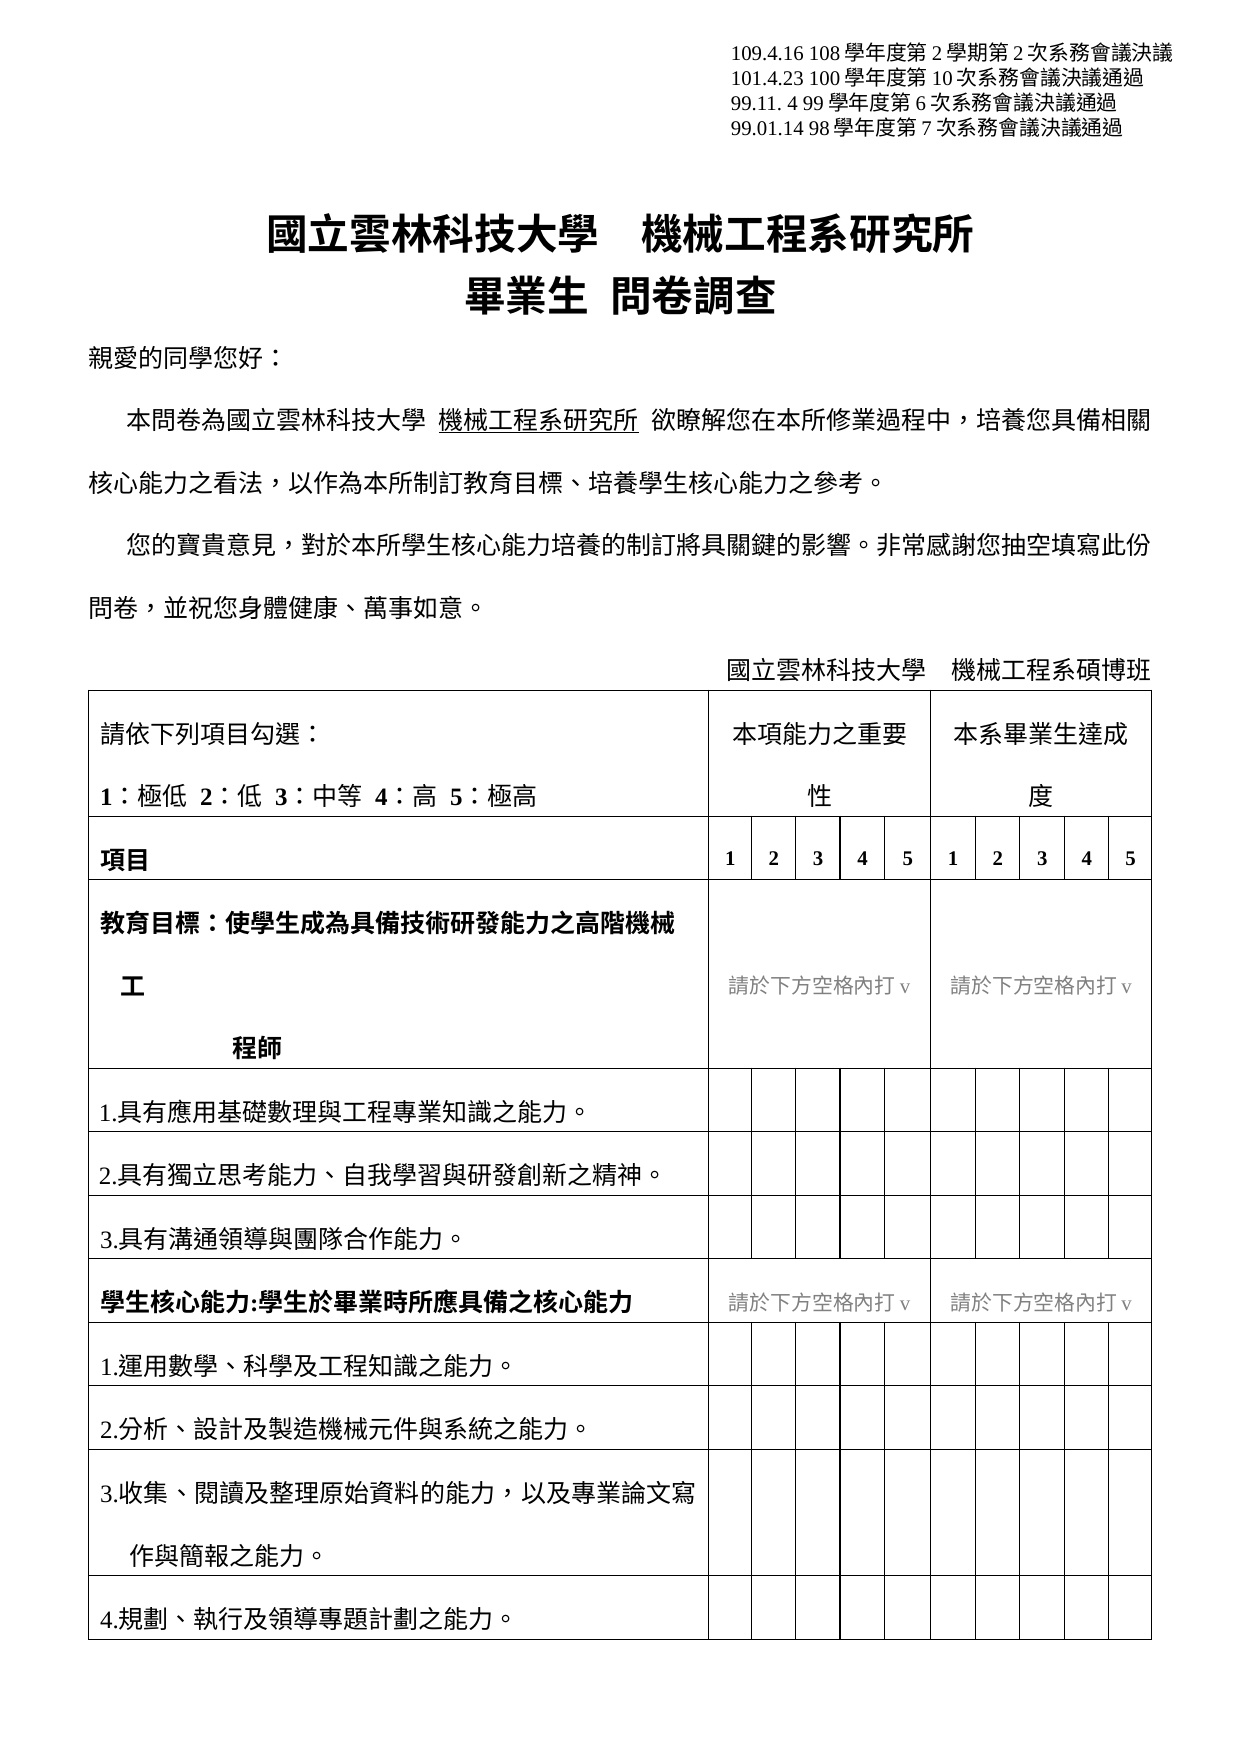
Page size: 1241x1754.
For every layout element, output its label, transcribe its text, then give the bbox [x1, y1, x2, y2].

table_cell 4 [1065, 817, 1108, 879]
table_cell [1109, 1386, 1151, 1449]
table_cell [841, 1132, 884, 1195]
table_cell 2 [752, 817, 795, 879]
table_cell [1109, 1450, 1151, 1575]
text 您的寶貴意見，對於本所學生核心能力培養的制訂將具關鍵的影響。非常感謝您抽空填寫此份問卷，並祝您身體健康、萬事如意。 [89, 502, 1152, 627]
table_cell [841, 1450, 884, 1575]
table_cell [709, 1132, 751, 1195]
table_cell [1020, 1386, 1064, 1449]
table_cell [709, 1323, 751, 1385]
table_cell 3.具有溝通領導與團隊合作能力。 [89, 1196, 708, 1258]
table_cell [709, 1196, 751, 1258]
table_cell 請於下方空格內打v [709, 880, 930, 1068]
text 畢業生 問卷調查 [89, 252, 1152, 314]
table_cell [885, 1450, 930, 1575]
table_cell [931, 1132, 975, 1195]
table_cell [1065, 1132, 1108, 1195]
table_cell [1065, 1323, 1108, 1385]
table_cell 1 [931, 817, 975, 879]
table_cell [976, 1386, 1019, 1449]
table_cell 請於下方空格內打v [931, 1259, 1151, 1322]
table_cell [1109, 1196, 1151, 1258]
table_cell [1065, 1069, 1108, 1131]
table_cell [885, 1196, 930, 1258]
text 99.01.14 98學年度第7次系務會議決議通過 [731, 116, 1193, 141]
table_cell [1109, 1069, 1151, 1131]
table_cell [796, 1450, 839, 1575]
table_cell [976, 1132, 1019, 1195]
text 國立雲林科技大學 機械工程系碩博班 [89, 627, 1152, 689]
table_cell [752, 1323, 795, 1385]
table_cell [796, 1576, 839, 1638]
table_cell [709, 1576, 751, 1638]
text 109.4.16 108學年度第2學期第2次系務會議決議 [731, 41, 1193, 66]
table_cell [1065, 1386, 1108, 1449]
table_cell 請於下方空格內打v [709, 1259, 930, 1322]
table_cell [752, 1196, 795, 1258]
table_cell [1109, 1132, 1151, 1195]
table_cell 請於下方空格內打v [931, 880, 1151, 1068]
table_cell 4 [841, 817, 884, 879]
table_cell [1020, 1576, 1064, 1638]
table_cell 1.具有應用基礎數理與工程專業知識之能力。 [89, 1069, 708, 1131]
table_cell 學生核心能力:學生於畢業時所應具備之核心能力 [89, 1259, 708, 1322]
table_cell [752, 1069, 795, 1131]
table_cell [976, 1323, 1019, 1385]
table_cell [931, 1450, 975, 1575]
table_cell 2.分析、設計及製造機械元件與系統之能力。 [89, 1386, 708, 1449]
table_cell [1065, 1450, 1108, 1575]
table_cell 5 [1109, 817, 1151, 879]
table_cell [796, 1132, 839, 1195]
table_cell 5 [885, 817, 930, 879]
table_cell [1109, 1323, 1151, 1385]
table_cell [841, 1196, 884, 1258]
table_cell [885, 1132, 930, 1195]
text 本問卷為國立雲林科技大學 機械工程系研究所 欲瞭解您在本所修業過程中，培養您具備相關核心能力之看法，以作為本所制訂教育目標、培養學生核心能力之參考。 [89, 377, 1152, 502]
table_header 請依下列項目勾選： 1：極低 2：低 3：中等 4：高 5：極高 [89, 691, 708, 816]
table_cell [752, 1576, 795, 1638]
table_cell [841, 1069, 884, 1131]
table_cell 2 [976, 817, 1019, 879]
table_cell [841, 1386, 884, 1449]
table_cell [931, 1576, 975, 1638]
text 親愛的同學您好： [89, 314, 1152, 377]
table_cell [1020, 1132, 1064, 1195]
table_cell [752, 1450, 795, 1575]
table_cell [885, 1069, 930, 1131]
table_cell 1.運用數學、科學及工程知識之能力。 [89, 1323, 708, 1385]
table_cell 1 [709, 817, 751, 879]
table_cell [885, 1386, 930, 1449]
table_cell [885, 1576, 930, 1638]
text 101.4.23 100學年度第10次系務會議決議通過 [731, 66, 1193, 91]
table_cell [752, 1386, 795, 1449]
table_cell [931, 1323, 975, 1385]
table_cell [709, 1386, 751, 1449]
table_cell 4.規劃、執行及領導專題計劃之能力。 [89, 1576, 708, 1638]
table_cell [841, 1576, 884, 1638]
table_cell [1065, 1576, 1108, 1638]
text 國立雲林科技大學 機械工程系研究所 [89, 189, 1152, 252]
table_cell [796, 1323, 839, 1385]
text 99.11. 4 99學年度第6次系務會議決議通過 [731, 91, 1193, 116]
table_cell [1020, 1323, 1064, 1385]
table_cell [1020, 1196, 1064, 1258]
table_cell [1020, 1069, 1064, 1131]
table_header 本系畢業生達成度 [931, 691, 1151, 816]
table_cell [796, 1069, 839, 1131]
table_cell [709, 1450, 751, 1575]
table_cell [931, 1069, 975, 1131]
table_cell 3.收集、閱讀及整理原始資料的能力，以及專業論文寫作與簡報之能力。 [89, 1450, 708, 1575]
table_cell [931, 1196, 975, 1258]
table_header 本項能力之重要性 [709, 691, 930, 816]
table_cell [709, 1069, 751, 1131]
table_cell [976, 1196, 1019, 1258]
table_cell [796, 1386, 839, 1449]
table_cell [1020, 1450, 1064, 1575]
table_cell [752, 1132, 795, 1195]
table_cell [931, 1386, 975, 1449]
table_cell [976, 1450, 1019, 1575]
table_cell [841, 1323, 884, 1385]
table_cell [885, 1323, 930, 1385]
table_cell 2.具有獨立思考能力、自我學習與研發創新之精神。 [89, 1132, 708, 1195]
table_cell 項目 [89, 817, 708, 879]
table_cell 教育目標：使學生成為具備技術研發能力之高階機械工 程師 [89, 880, 708, 1068]
table_cell 3 [1020, 817, 1064, 879]
table_cell [1065, 1196, 1108, 1258]
table_cell [976, 1069, 1019, 1131]
table_cell [976, 1576, 1019, 1638]
table_cell 3 [796, 817, 839, 879]
table_cell [796, 1196, 839, 1258]
table_cell [1109, 1576, 1151, 1638]
